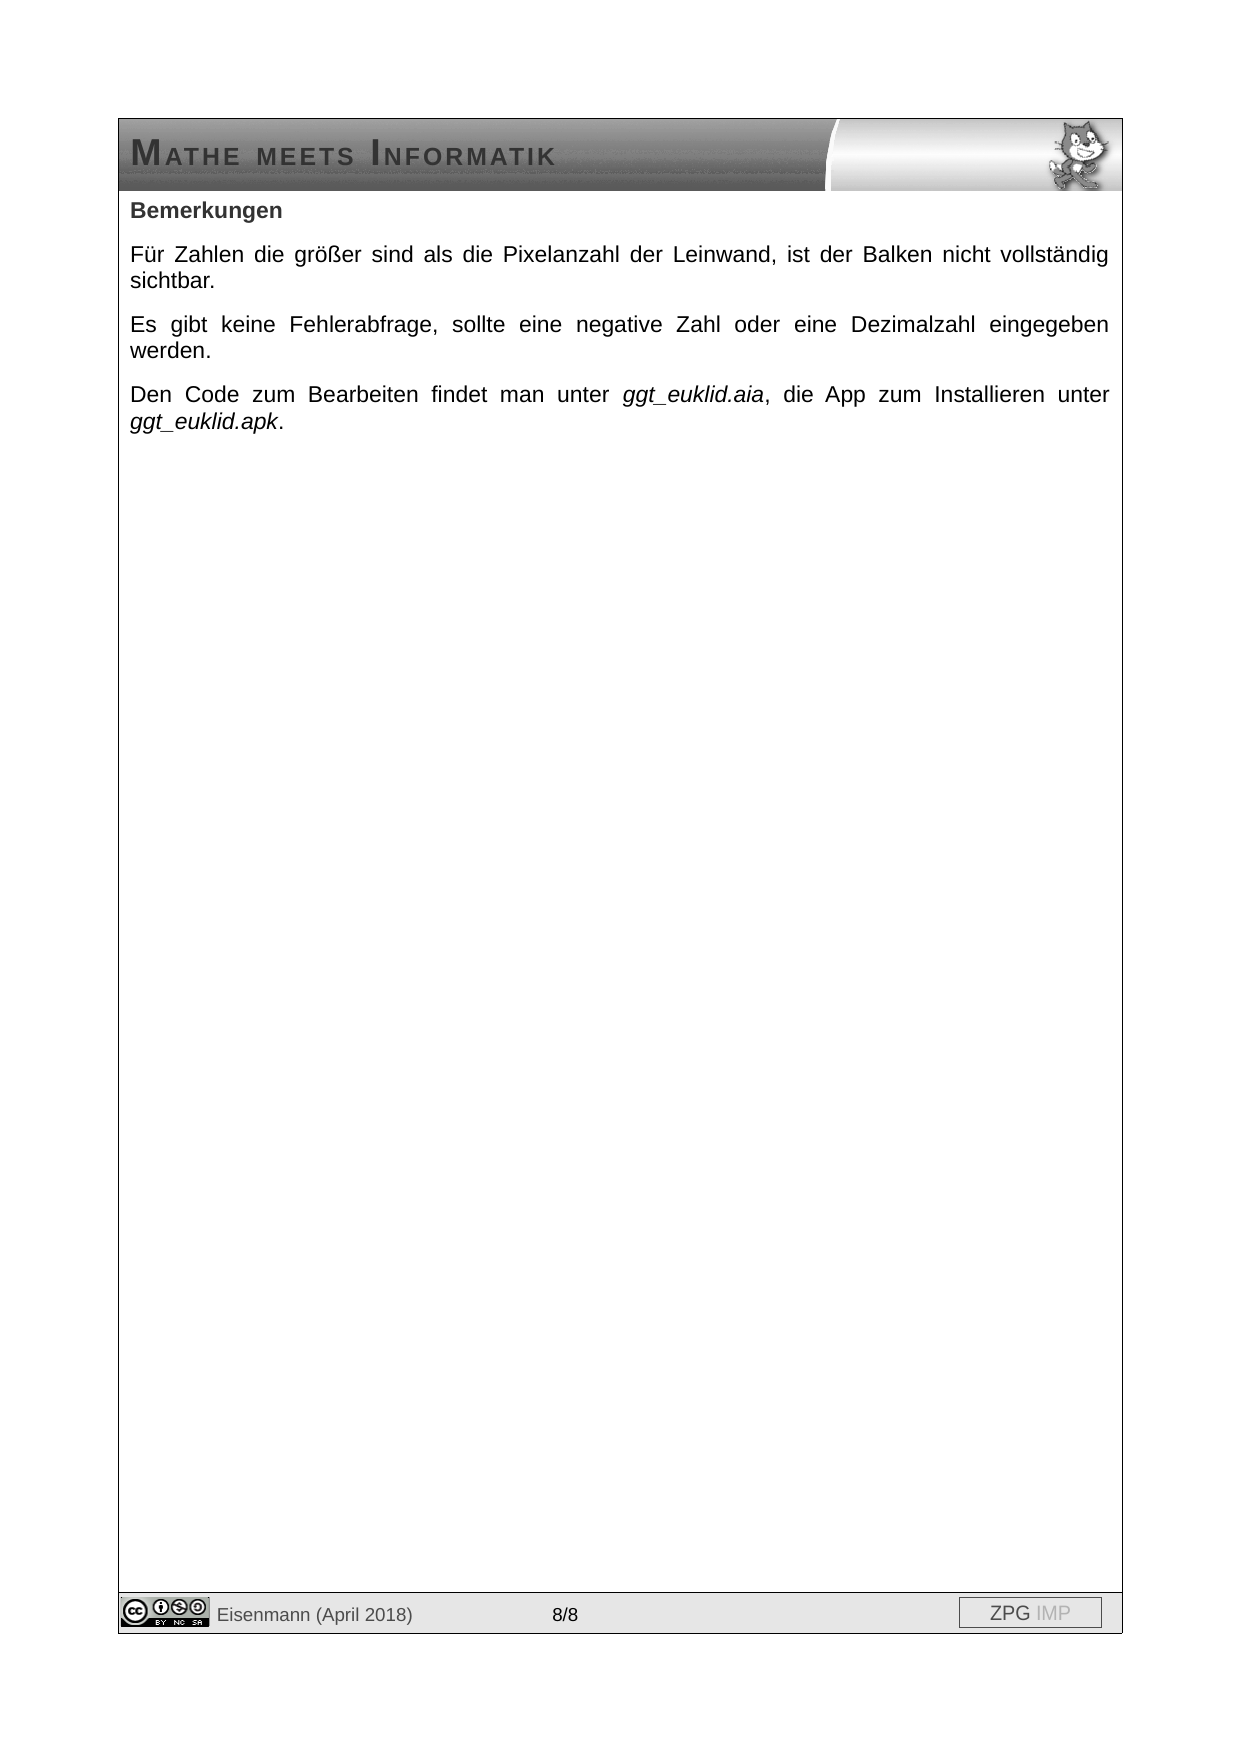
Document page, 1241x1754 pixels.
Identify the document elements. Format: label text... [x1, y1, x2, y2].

text Für Zahlen die größer sind als die Pixelanzahl der Leinwand, ist der Balken nicht vollständig sichtbar. [130, 241, 1110, 293]
picture [119, 119, 1122, 191]
picture [120, 1597, 210, 1627]
text Bemerkungen [130, 197, 1110, 223]
text Den Code zum Bearbeiten findet man unter ggt_euklid.aia, die App zum Installieren unter ggt_euklid.apk. [130, 381, 1110, 434]
text Es gibt keine Fehlerabfrage, sollte eine negative Zahl oder eine Dezimalzahl eingegeben werden. [130, 311, 1110, 364]
